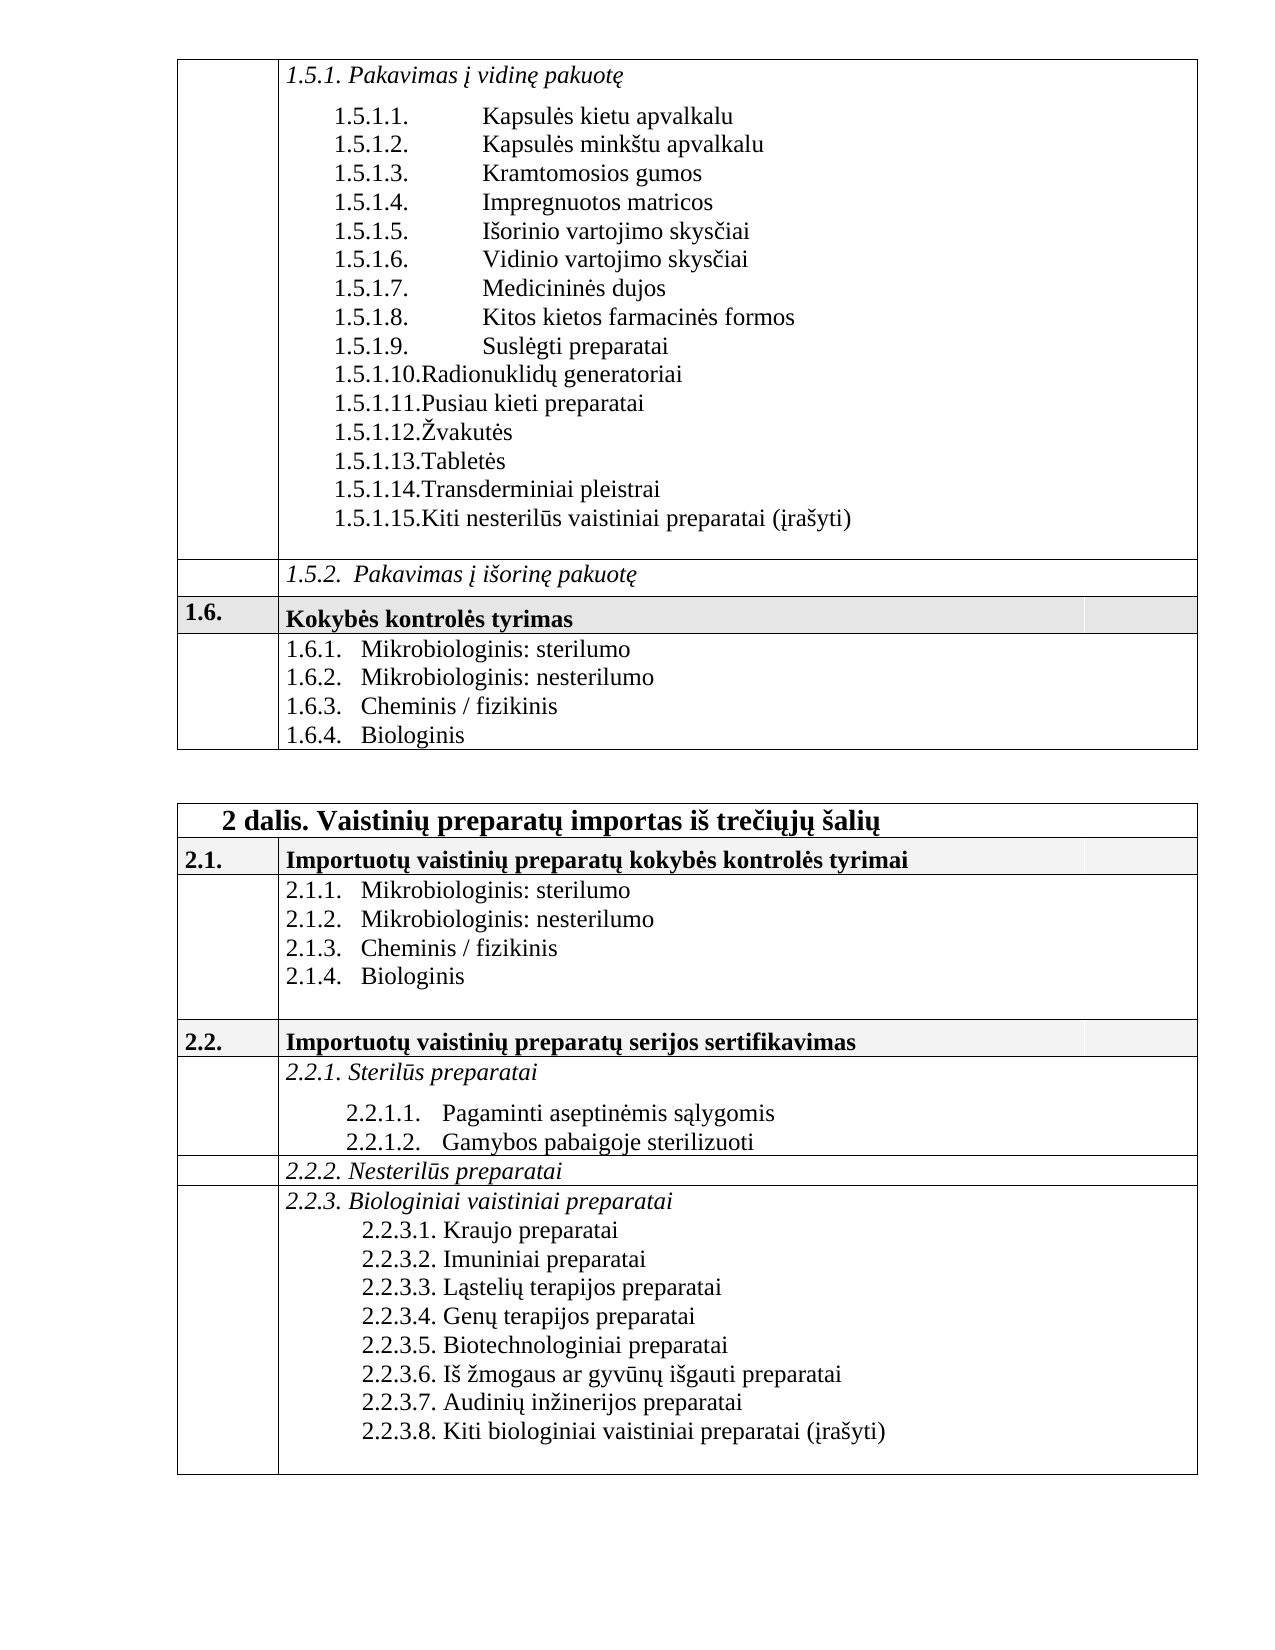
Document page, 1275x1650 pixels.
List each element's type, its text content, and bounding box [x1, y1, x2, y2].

table_cell [1085, 60, 1141, 558]
table_cell [1141, 560, 1197, 596]
table_cell [1085, 1156, 1141, 1185]
table_cell 2.2. [178, 1020, 278, 1056]
table_cell [1141, 838, 1197, 874]
table_cell 1.6. [178, 597, 278, 633]
table_cell [1085, 597, 1141, 633]
table_cell [178, 560, 278, 596]
table_cell [1141, 1186, 1197, 1474]
table_cell [178, 1186, 278, 1474]
table_cell 2.2.3. Biologiniai vaistiniai preparatai 2.2.3.1. Kraujo preparatai 2.2.3.2. Imuniniai preparatai 2.2.3.3. Ląstelių terapijos preparatai 2.2.3.4. Genų terapijos preparatai 2.2.3.5. Biotechnologiniai preparatai 2.2.3.6. Iš žmogaus ar gyvūnų išgauti preparatai 2.2.3.7. Audinių inžinerijos preparatai 2.2.3.8. Kiti biologiniai vaistiniai preparatai (įrašyti) [279, 1186, 1084, 1474]
table_cell 1.6.1. Mikrobiologinis: sterilumo 1.6.2. Mikrobiologinis: nesterilumo 1.6.3. Cheminis / fizikinis 1.6.4. Biologinis [279, 634, 1084, 749]
table_cell [1141, 60, 1197, 558]
table_cell [1141, 875, 1197, 1019]
table_header 2 dalis. Vaistinių preparatų importas iš trečiųjų šalių [178, 804, 1197, 837]
table_cell 1.5.1. Pakavimas į vidinę pakuotę 1.5.1.1. Kapsulės kietu apvalkalu 1.5.1.2. Kapsulės minkštu apvalkalu 1.5.1.3. Kramtomosios gumos 1.5.1.4. Impregnuotos matricos 1.5.1.5. Išorinio vartojimo skysčiai 1.5.1.6. Vidinio vartojimo skysčiai 1.5.1.7. Medicininės dujos 1.5.1.8. Kitos kietos farmacinės formos 1.5.1.9. Suslėgti preparatai 1.5.1.10. Radionuklidų generatoriai 1.5.1.11. Pusiau kieti preparatai 1.5.1.12. Žvakutės 1.5.1.13. Tabletės 1.5.1.14. Transderminiai pleistrai 1.5.1.15. Kiti nesterilūs vaistiniai preparatai (įrašyti) [279, 60, 1084, 558]
table_cell 2.2.2. Nesterilūs preparatai [279, 1156, 1084, 1185]
table_cell 1.5.2. Pakavimas į išorinę pakuotę [279, 560, 1084, 596]
table_cell [1141, 1156, 1197, 1185]
table_cell [1141, 1020, 1197, 1056]
table_cell [1085, 560, 1141, 596]
table_cell Importuotų vaistinių preparatų serijos sertifikavimas [279, 1020, 1084, 1056]
table_cell [1085, 875, 1141, 1019]
table_cell [1085, 1057, 1141, 1155]
table_cell Importuotų vaistinių preparatų kokybės kontrolės tyrimai [279, 838, 1084, 874]
table_cell [1141, 634, 1197, 749]
table_cell [178, 1156, 278, 1185]
table_cell 2.1.1. Mikrobiologinis: sterilumo 2.1.2. Mikrobiologinis: nesterilumo 2.1.3. Cheminis / fizikinis 2.1.4. Biologinis [279, 875, 1084, 1019]
table_cell [178, 634, 278, 749]
table_cell [1085, 634, 1141, 749]
table_cell [1141, 1057, 1197, 1155]
table_cell [1085, 1020, 1141, 1056]
table_cell [1085, 838, 1141, 874]
table_cell Kokybės kontrolės tyrimas [279, 597, 1084, 633]
table_cell 2.2.1. Sterilūs preparatai 2.2.1.1. Pagaminti aseptinėmis sąlygomis 2.2.1.2. Gamybos pabaigoje sterilizuoti [279, 1057, 1084, 1155]
table_cell [1085, 1186, 1141, 1474]
table_cell 2.1. [178, 838, 278, 874]
table_cell [178, 60, 278, 558]
table_cell [178, 875, 278, 1019]
table_cell [1141, 597, 1197, 633]
table_cell [178, 1057, 278, 1155]
